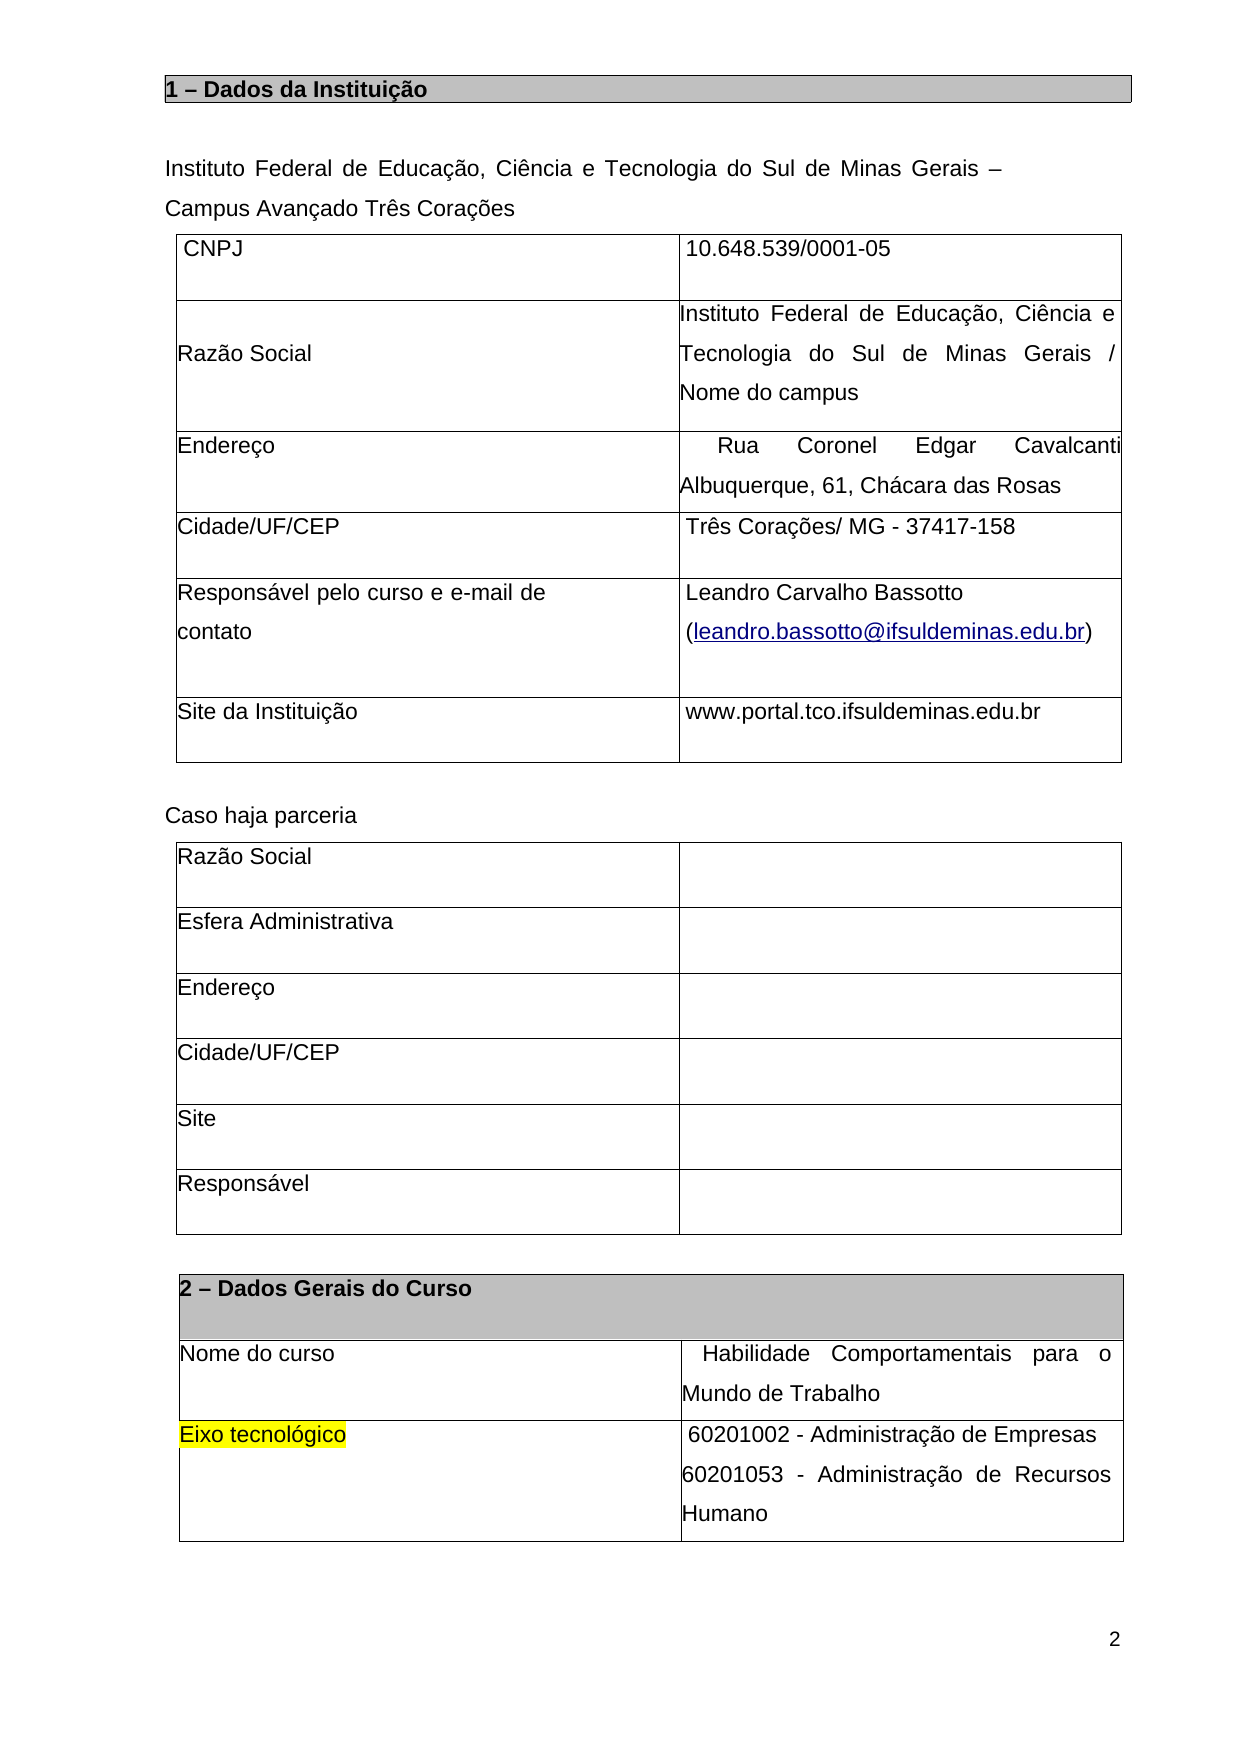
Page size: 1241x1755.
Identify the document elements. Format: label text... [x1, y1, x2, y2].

subtitle 1 – Dados da Instituição [166, 76, 1131, 102]
table_cell Três Corações/ MG - 37417-158 [680, 513, 1121, 578]
table_cell Endereço [177, 974, 679, 1038]
text Caso haja parceria [164, 802, 1002, 828]
table_cell Esfera Administrativa [177, 908, 679, 973]
table_header 10.648.539/0001-05 [680, 235, 1121, 299]
table_cell Responsável [177, 1170, 679, 1234]
table_cell Endereço [177, 432, 679, 512]
table_header 2 – Dados Gerais do Curso [180, 1275, 1123, 1339]
table_cell Habilidade Comportamentais para o Mundo de Trabalho [682, 1341, 1123, 1420]
table_cell Nome do curso [180, 1341, 681, 1420]
table_cell Cidade/UF/CEP [177, 1039, 679, 1103]
table_cell Instituto Federal de Educação, Ciência e Tecnologia do Sul de Minas Gerais / Nome do campus [680, 301, 1121, 431]
table_cell [680, 1105, 1121, 1169]
table_cell www.portal.tco.ifsuldeminas.edu.br [680, 698, 1121, 762]
table_header Razão Social [177, 843, 679, 907]
table_header CNPJ [177, 235, 679, 299]
table_cell Leandro Carvalho Bassotto (leandro.bassotto@ifsuldeminas.edu.br) [680, 579, 1121, 697]
table_cell [680, 974, 1121, 1038]
table_cell Cidade/UF/CEP [177, 513, 679, 578]
table_cell Site da Instituição [177, 698, 679, 762]
table_cell Site [177, 1105, 679, 1169]
table_cell [680, 908, 1121, 973]
table_header [680, 843, 1121, 907]
table_cell Razão Social [177, 301, 679, 431]
table_cell Responsável pelo curso e e-mail de contato [177, 579, 679, 697]
table_cell [680, 1039, 1121, 1103]
table_cell [680, 1170, 1121, 1234]
table_cell 60201002 - Administração de Empresas 60201053 - Administração de Recursos Humano [682, 1421, 1123, 1541]
table_cell Rua Coronel Edgar Cavalcanti Albuquerque, 61, Chácara das Rosas [680, 432, 1121, 512]
table_cell Eixo tecnológico [180, 1421, 681, 1541]
text Instituto Federal de Educação, Ciência e Tecnologia do Sul de Minas Gerais – Campus Avançado Três Corações [164, 155, 1002, 221]
